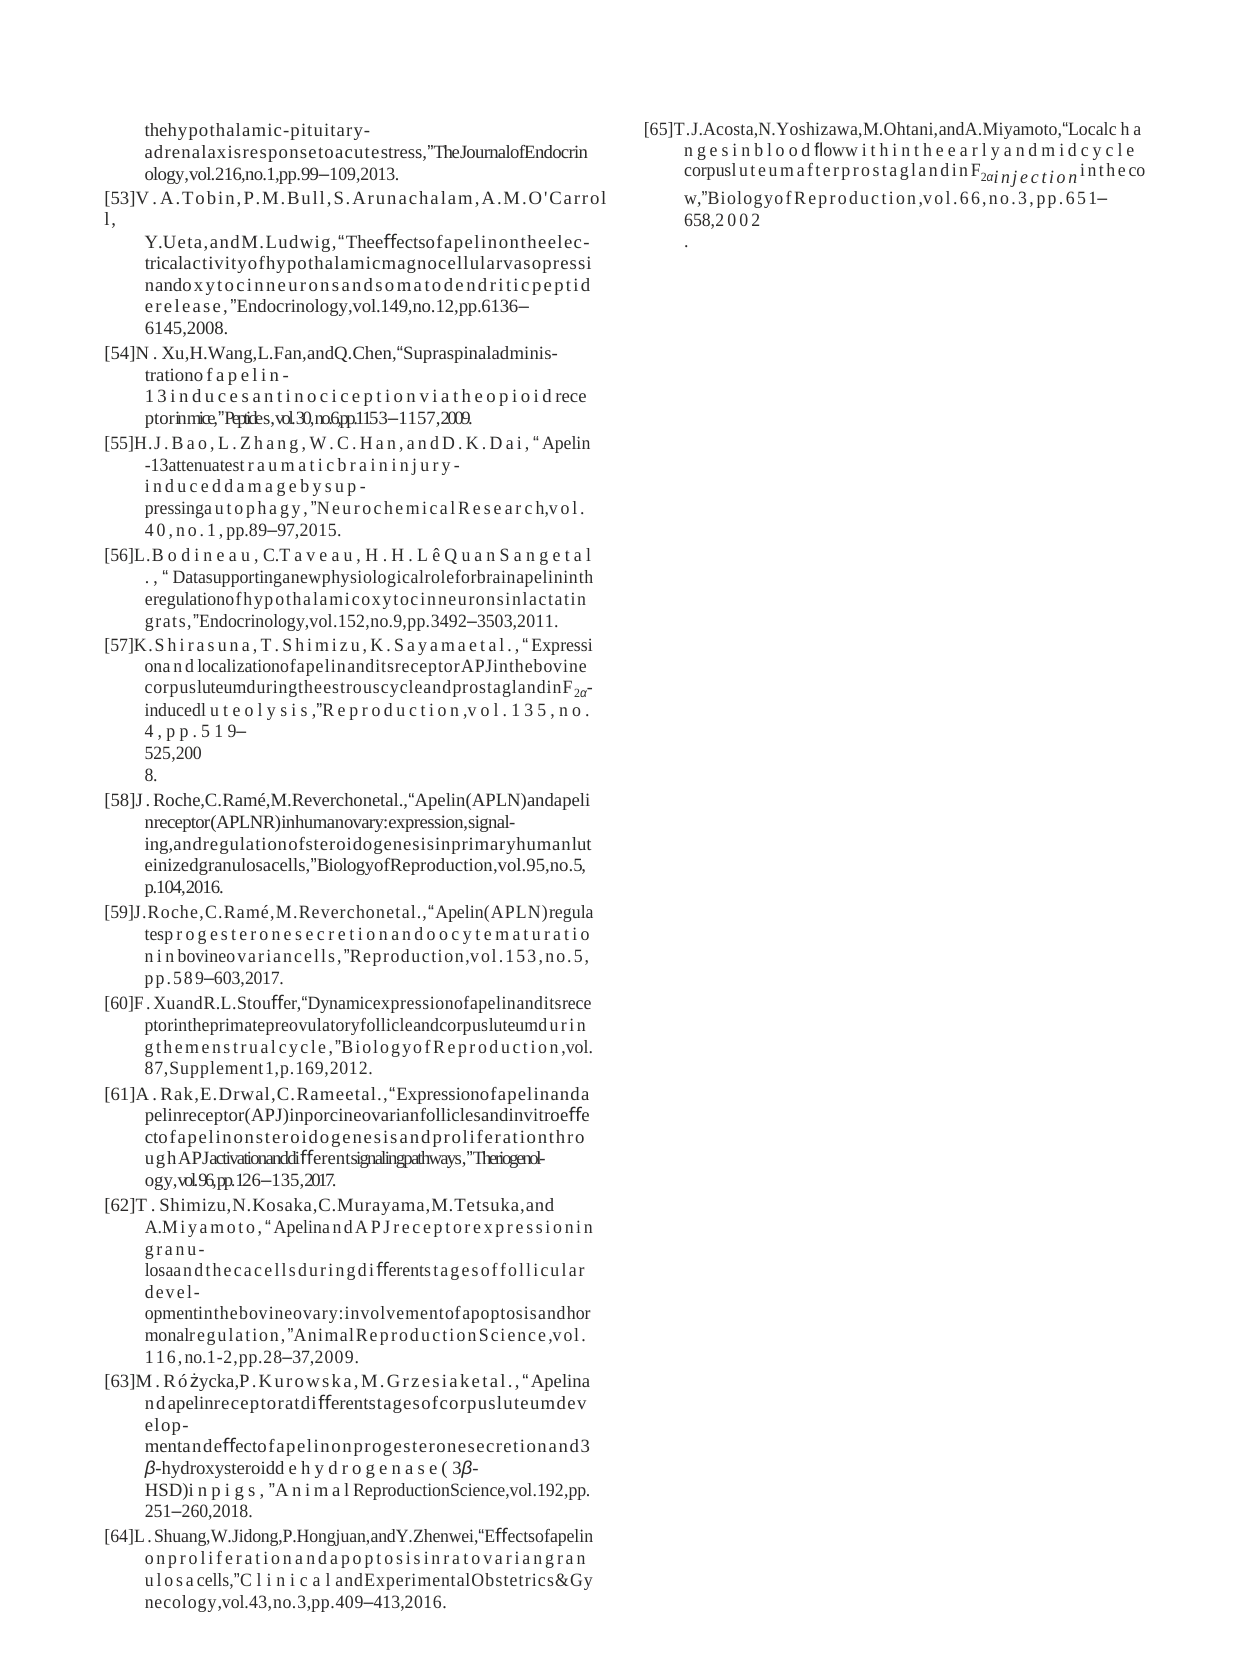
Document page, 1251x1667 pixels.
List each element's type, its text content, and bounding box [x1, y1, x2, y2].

text [64]L.Shuang,W.Jidong,P.Hongjuan,andY.Zhenwei,“Eﬀectsofapelinonproliferationandapoptosisinratovariangranulosacells,”ClinicalandExperimentalObstetrics&Gynecology,vol.43,no.3,pp.409–413,2016. [104, 1525, 594, 1612]
text [53]V.A.Tobin,P.M.Bull,S.Arunachalam,A.M.O'Carroll, [104, 187, 606, 230]
text [65]T.J.Acosta,N.Yoshizawa,M.Ohtani,andA.Miyamoto,“LocalchangesinbloodﬂowwithintheearlyandmidcyclecorpusluteumafterprostaglandinF2αinjectioninthecow,”BiologyofReproduction,vol.66,no.3,pp.651– [644, 119, 1146, 208]
text [54]N.Xu,H.Wang,L.Fan,andQ.Chen,“Supraspinaladminis-trationofapelin-13inducesantinociceptionviatheopioidreceptorinmice,”Peptides,vol.30,no.6,pp.1153–1157,2009. [104, 342, 594, 428]
text thehypothalamic-pituitary-adrenalaxisresponsetoacutestress,”TheJournalofEndocrinology,vol.216,no.1,pp.99–109,2013. [144, 119, 594, 184]
text [60]F.XuandR.L.Stouﬀer,“Dynamicexpressionofapelinanditsreceptorintheprimatepreovulatoryfollicleandcorpusluteumduringthemenstrualcycle,”BiologyofReproduction,vol.87,Supplement1,p.169,2012. [104, 992, 594, 1079]
text 525,2008. [144, 742, 208, 785]
text [62]T.Shimizu,N.Kosaka,C.Murayama,M.Tetsuka,and [104, 1194, 606, 1215]
text [61]A.Rak,E.Drwal,C.Rameetal.,“Expressionofapelinandapelinreceptor(APJ)inporcineovarianfolliclesandinvitroeﬀectofapelinonsteroidogenesisandproliferationthroughAPJactivationanddiﬀerentsignalingpathways,”Theriogenol-ogy,vol.96,pp.126–135,2017. [104, 1082, 594, 1191]
text [55]H.J.Bao,L.Zhang,W.C.Han,andD.K.Dai,“Apelin-13attenuatestraumaticbraininjury-induceddamagebysup-pressingautophagy,”NeurochemicalResearch,vol.40,no.1,pp.89–97,2015. [104, 432, 594, 541]
text [63]M.Różycka,P.Kurowska,M.Grzesiaketal.,“Apelinandapelinreceptoratdiﬀerentstagesofcorpusluteumdevelop-mentandeﬀectofapelinonprogesteronesecretionand3β-hydroxysteroiddehydrogenase(3β-HSD)inpigs,”AnimalReproductionScience,vol.192,pp.251–260,2018. [104, 1370, 594, 1522]
text [58]J.Roche,C.Ramé,M.Reverchonetal.,“Apelin(APLN)andapelinreceptor(APLNR)inhumanovary:expression,signal-ing,andregulationofsteroidogenesisinprimaryhumanluteinizedgranulosacells,”BiologyofReproduction,vol.95,no.5,p.104,2016. [104, 789, 594, 898]
text [56]L.Bodineau,C.Taveau,H.H.LêQuanSangetal.,“Datasupportinganewphysiologicalroleforbrainapelinintheregulationofhypothalamicoxytocinneuronsinlactatingrats,”Endocrinology,vol.152,no.9,pp.3492–3503,2011. [104, 544, 594, 631]
text A.Miyamoto,“ApelinandAPJreceptorexpressioningranu-losaandthecacellsduringdiﬀerentstagesoffolliculardevel-opmentinthebovineovary:involvementofapoptosisandhormonalregulation,”AnimalReproductionScience,vol.116,no.1-2,pp.28–37,2009. [144, 1216, 594, 1367]
text 658,2002. [684, 209, 763, 252]
text [57]K.Shirasuna,T.Shimizu,K.Sayamaetal.,“ExpressionandlocalizationofapelinanditsreceptorAPJinthebovinecorpusluteumduringtheestrouscycleandprostaglandinF2α-inducedluteolysis,”Reproduction,vol.135,no.4,pp.519– [104, 635, 594, 742]
text [59]J.Roche,C.Ramé,M.Reverchonetal.,“Apelin(APLN)regulatesprogesteronesecretionandoocytematurationinbovineovariancells,”Reproduction,vol.153,no.5,pp.589–603,2017. [104, 901, 594, 988]
text Y.Ueta,andM.Ludwig,“Theeﬀectsofapelinontheelec-tricalactivityofhypothalamicmagnocellularvasopressinandoxytocinneuronsandsomatodendriticpeptiderelease,”Endocrinology,vol.149,no.12,pp.6136–6145,2008. [144, 231, 594, 338]
